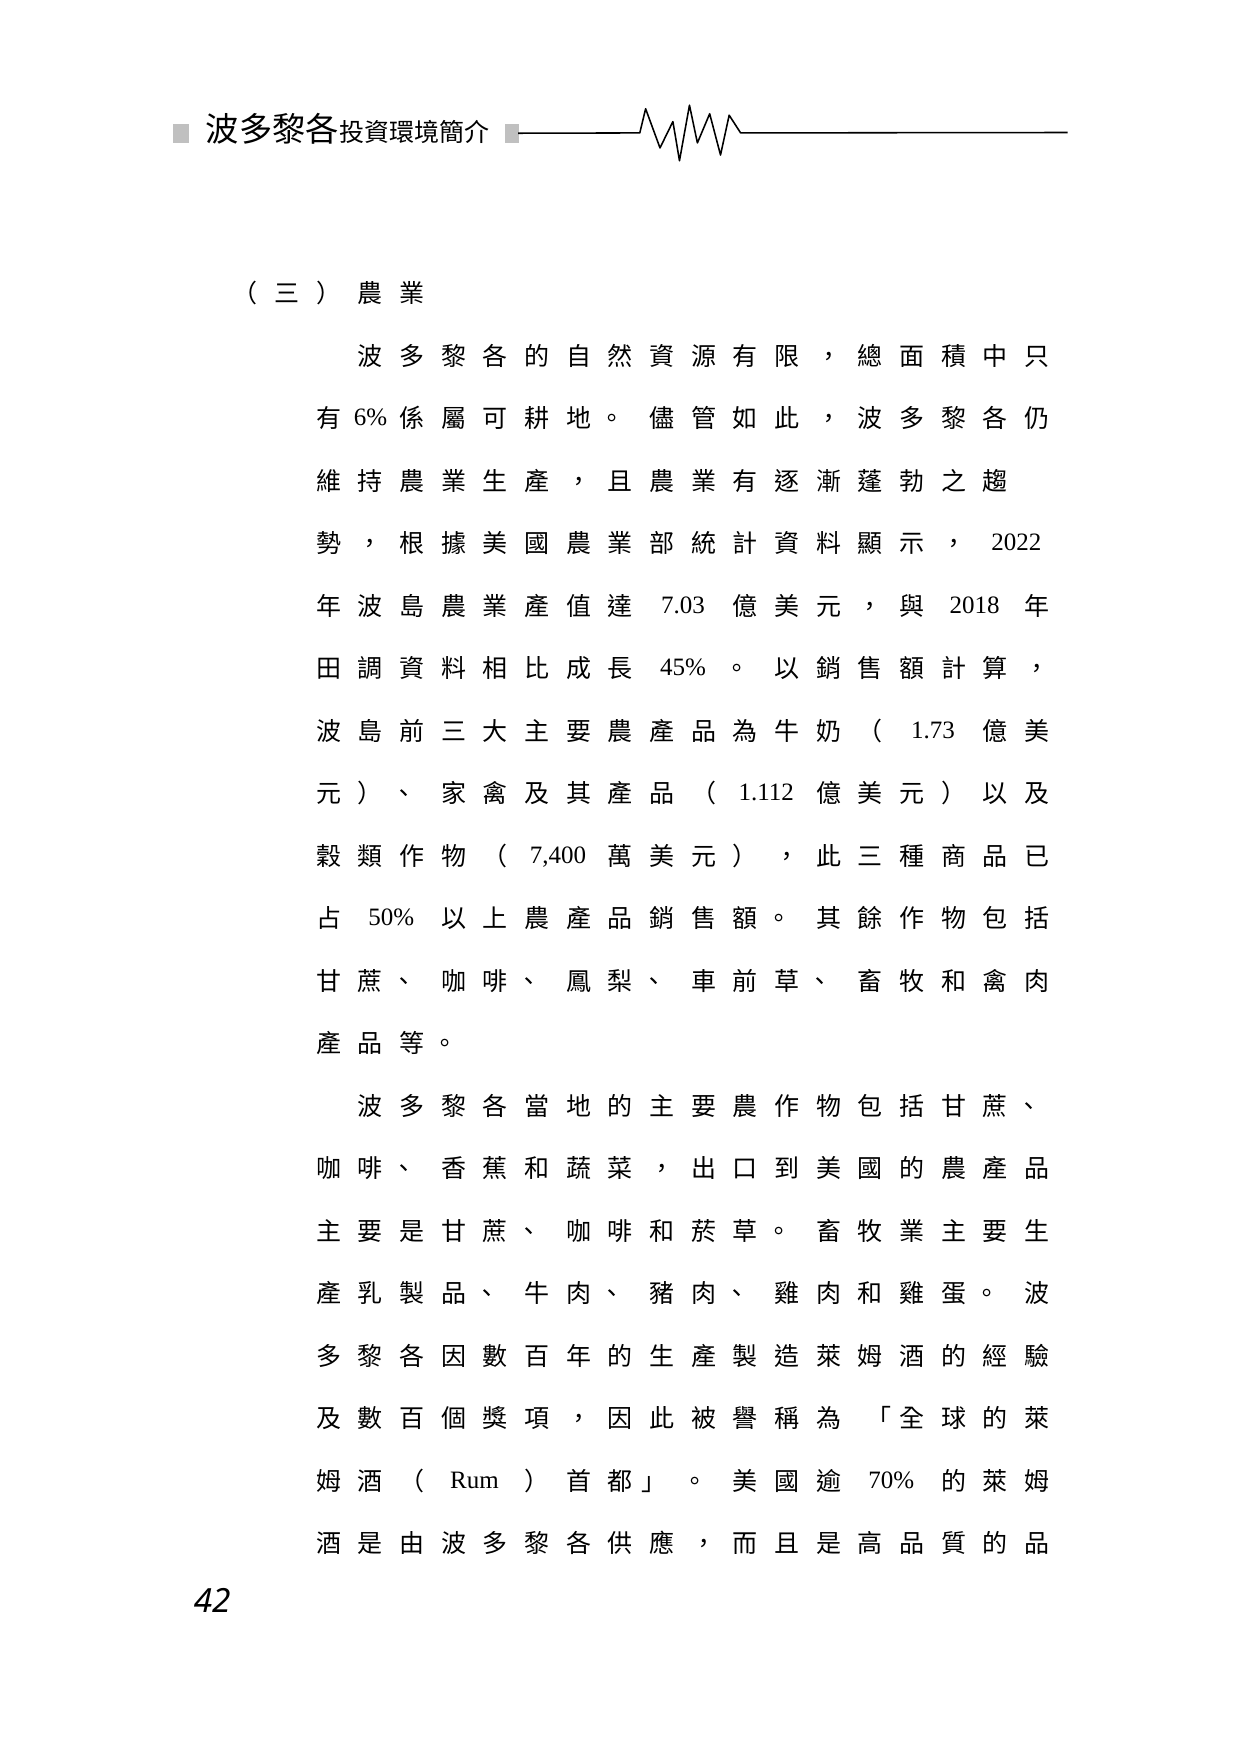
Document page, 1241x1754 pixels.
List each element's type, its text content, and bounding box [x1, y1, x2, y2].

text 波多黎各當地的主要農作物包括甘蔗、咖啡、香蕉和蔬菜，出口到美國的農產品主要是甘蔗、咖啡和菸草。畜牧業主要生產乳製品、牛肉、豬肉、雞肉和雞蛋。波多黎各因數百年的生產製造萊姆酒的經驗及數百個獎項，因此被譽稱為「全球的萊姆酒（Rum）首都」。美國逾70%的萊姆酒是由波多黎各供應，而且是高品質的品 [281, 1063, 1058, 1563]
text （三）農業 [207, 250, 1058, 313]
text 波多黎各的自然資源有限，總面積中只有6%係屬可耕地。儘管如此，波多黎各仍維持農業生產，且農業有逐漸蓬勃之趨勢，根據美國農業部統計資料顯示，2022年波島農業產值達7.03億美元，與2018年田調資料相比成長45%。以銷售額計算，波島前三大主要農產品為牛奶（1.73億美元）、家禽及其產品（1.112億美元）以及穀類作物（7,400萬美元），此三種商品已占50%以上農產品銷售額。其餘作物包括甘蔗、咖啡、鳳梨、車前草、畜牧和禽肉產品等。 [281, 313, 1058, 1063]
